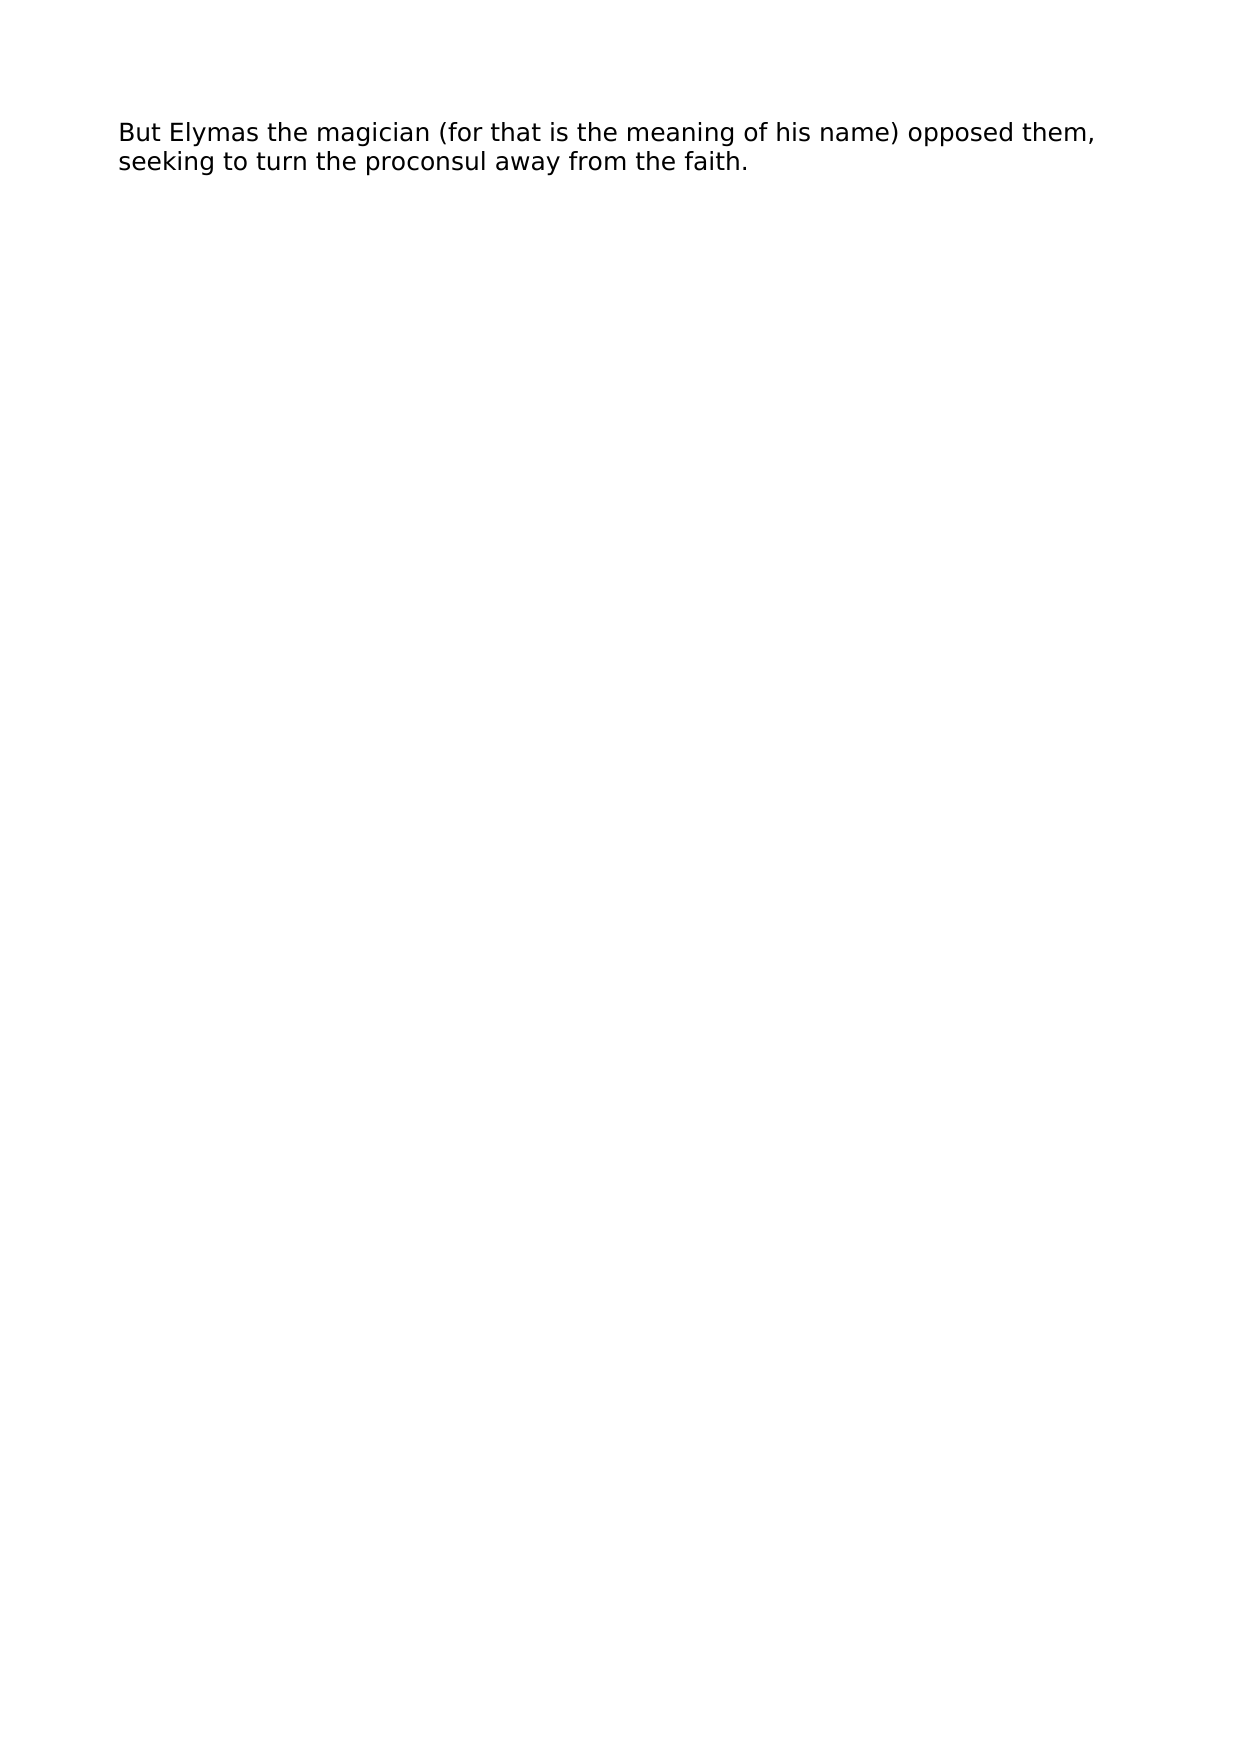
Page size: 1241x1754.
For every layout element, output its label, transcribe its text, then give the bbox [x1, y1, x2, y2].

text But Elymas the magician (for that is the meaning of his name) opposed them, seeking to turn the proconsul away from the faith. [118, 118, 1122, 176]
